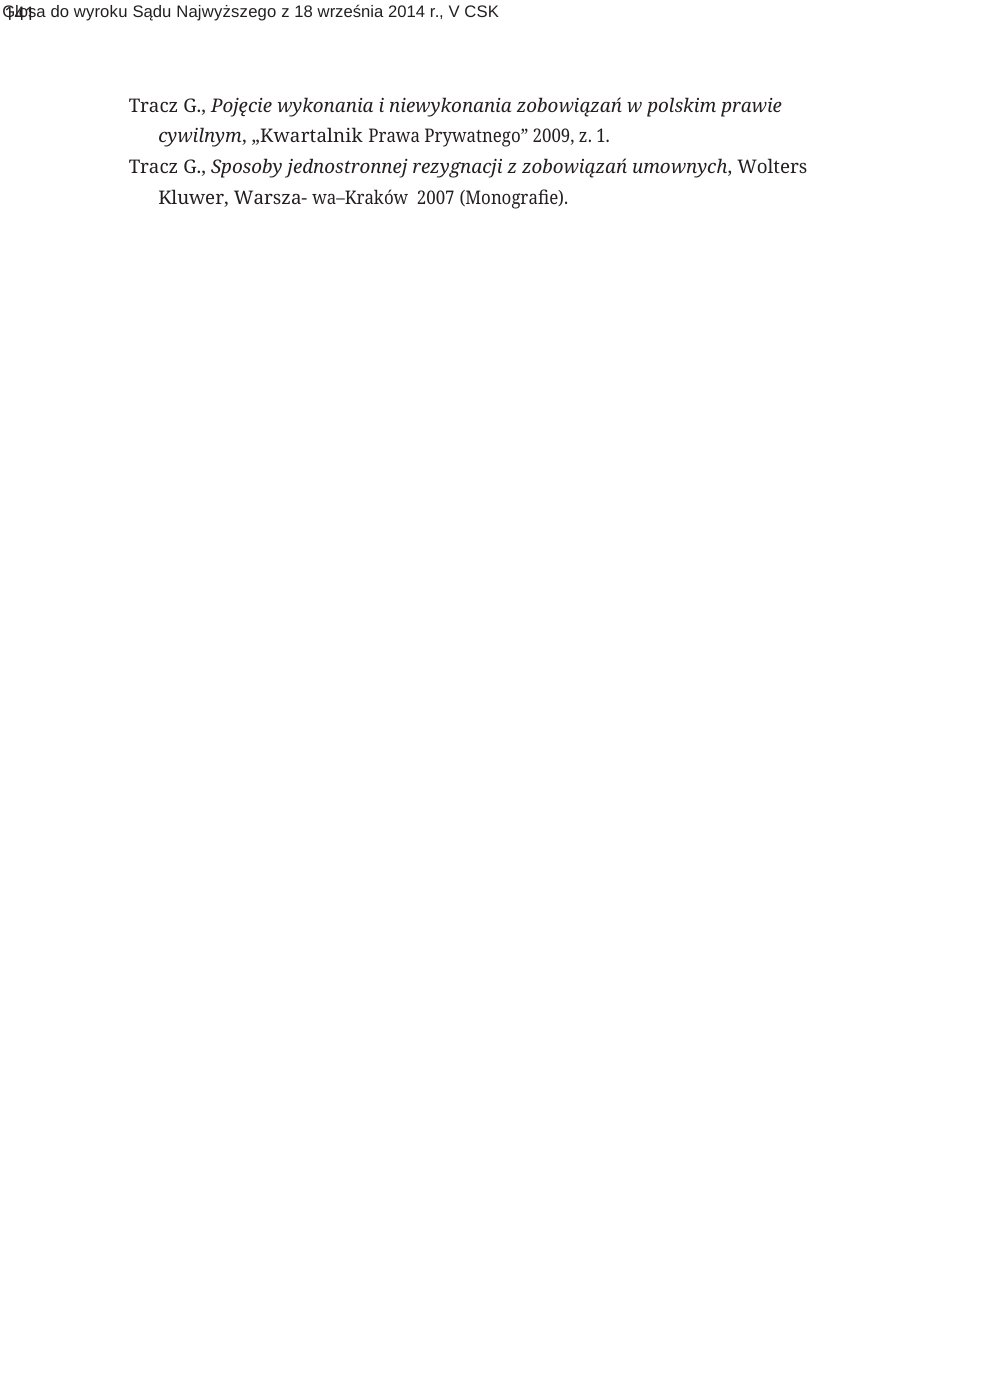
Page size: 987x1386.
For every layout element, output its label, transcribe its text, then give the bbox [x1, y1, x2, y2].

text Tracz G., Pojęcie wykonania i niewykonania zobowiązań w polskim prawie cywilnym, „Kwartalnik Prawa Prywatnego” 2009, z. 1. [128, 92, 871, 148]
text Tracz G., Sposoby jednostronnej rezygnacji z zobowiązań umownych, Wolters Kluwer, Warsza- wa–Kraków 2007 (Monografie). [128, 153, 871, 209]
